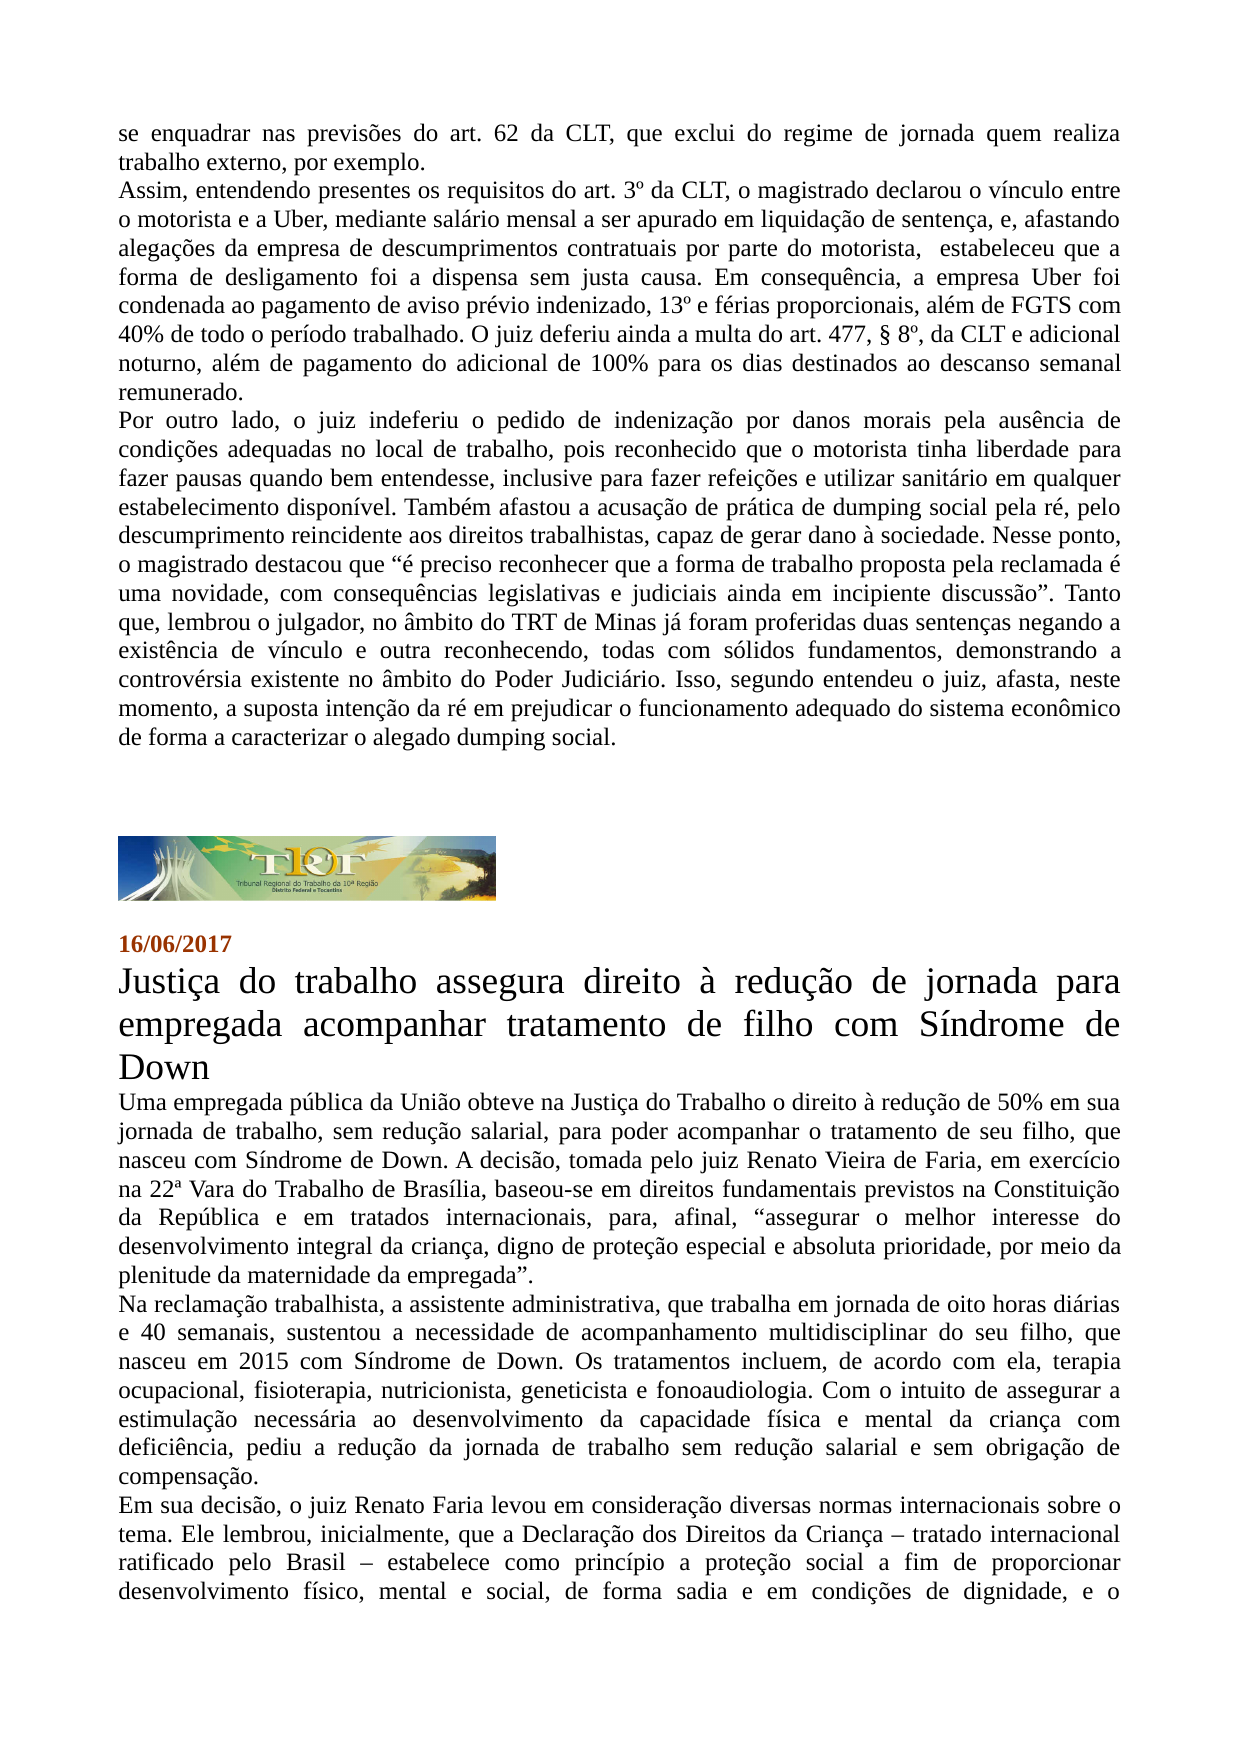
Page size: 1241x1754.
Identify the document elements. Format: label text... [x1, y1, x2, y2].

text Em sua decisão, o juiz Renato Faria levou em consideração diversas normas internacionais sobre o tema. Ele lembrou, inicialmente, que a Declaração dos Direitos da Criança – tratado internacional ratificado pelo Brasil – estabelece como princípio a proteção social a fim de proporcionar desenvolvimento físico, mental e social, de forma sadia e em condições de dignidade, e o [118, 1490, 1122, 1605]
text se enquadrar nas previsões do art. 62 da CLT, que exclui do regime de jornada quem realiza trabalho externo, por exemplo. [118, 118, 1122, 176]
text Por outro lado, o juiz indeferiu o pedido de indenização por danos morais pela ausência de condições adequadas no local de trabalho, pois reconhecido que o motorista tinha liberdade para fazer pausas quando bem entendesse, inclusive para fazer refeições e utilizar sanitário em qualquer estabelecimento disponível. Também afastou a acusação de prática de dumping social pela ré, pelo descumprimento reincidente aos direitos trabalhistas, capaz de gerar dano à sociedade. Nesse ponto, o magistrado destacou que “é preciso reconhecer que a forma de trabalho proposta pela reclamada é uma novidade, com consequências legislativas e judiciais ainda em incipiente discussão”. Tanto que, lembrou o julgador, no âmbito do TRT de Minas já foram proferidas duas sentenças negando a existência de vínculo e outra reconhecendo, todas com sólidos fundamentos, demonstrando a controvérsia existente no âmbito do Poder Judiciário. Isso, segundo entendeu o juiz, afasta, neste momento, a suposta intenção da ré em prejudicar o funcionamento adequado do sistema econômico de forma a caracterizar o alegado dumping social. [118, 406, 1122, 751]
text Na reclamação trabalhista, a assistente administrativa, que trabalha em jornada de oito horas diárias e 40 semanais, sustentou a necessidade de acompanhamento multidisciplinar do seu filho, que nasceu em 2015 com Síndrome de Down. Os tratamentos incluem, de acordo com ela, terapia ocupacional, fisioterapia, nutricionista, geneticista e fonoaudiologia. Com o intuito de assegurar a estimulação necessária ao desenvolvimento da capacidade física e mental da criança com deficiência, pediu a redução da jornada de trabalho sem redução salarial e sem obrigação de compensação. [118, 1289, 1122, 1490]
picture [118, 836, 496, 901]
text 16/06/2017 [118, 929, 1122, 958]
text Assim, entendendo presentes os requisitos do art. 3º da CLT, o magistrado declarou o vínculo entre o motorista e a Uber, mediante salário mensal a ser apurado em liquidação de sentença, e, afastando alegações da empresa de descumprimentos contratuais por parte do motorista, estabeleceu que a forma de desligamento foi a dispensa sem justa causa. Em consequência, a empresa Uber foi condenada ao pagamento de aviso prévio indenizado, 13º e férias proporcionais, além de FGTS com 40% de todo o período trabalhado. O juiz deferiu ainda a multa do art. 477, § 8º, da CLT e adicional noturno, além de pagamento do adicional de 100% para os dias destinados ao descanso semanal remunerado. [118, 176, 1122, 406]
text Justiça do trabalho assegura direito à redução de jornada para empregada acompanhar tratamento de filho com Síndrome de Down [118, 958, 1122, 1087]
text Uma empregada pública da União obteve na Justiça do Trabalho o direito à redução de 50% em sua jornada de trabalho, sem redução salarial, para poder acompanhar o tratamento de seu filho, que nasceu com Síndrome de Down. A decisão, tomada pelo juiz Renato Vieira de Faria, em exercício na 22ª Vara do Trabalho de Brasília, baseou-se em direitos fundamentais previstos na Constituição da República e em tratados internacionais, para, afinal, “assegurar o melhor interesse do desenvolvimento integral da criança, digno de proteção especial e absoluta prioridade, por meio da plenitude da maternidade da empregada”. [118, 1087, 1122, 1289]
